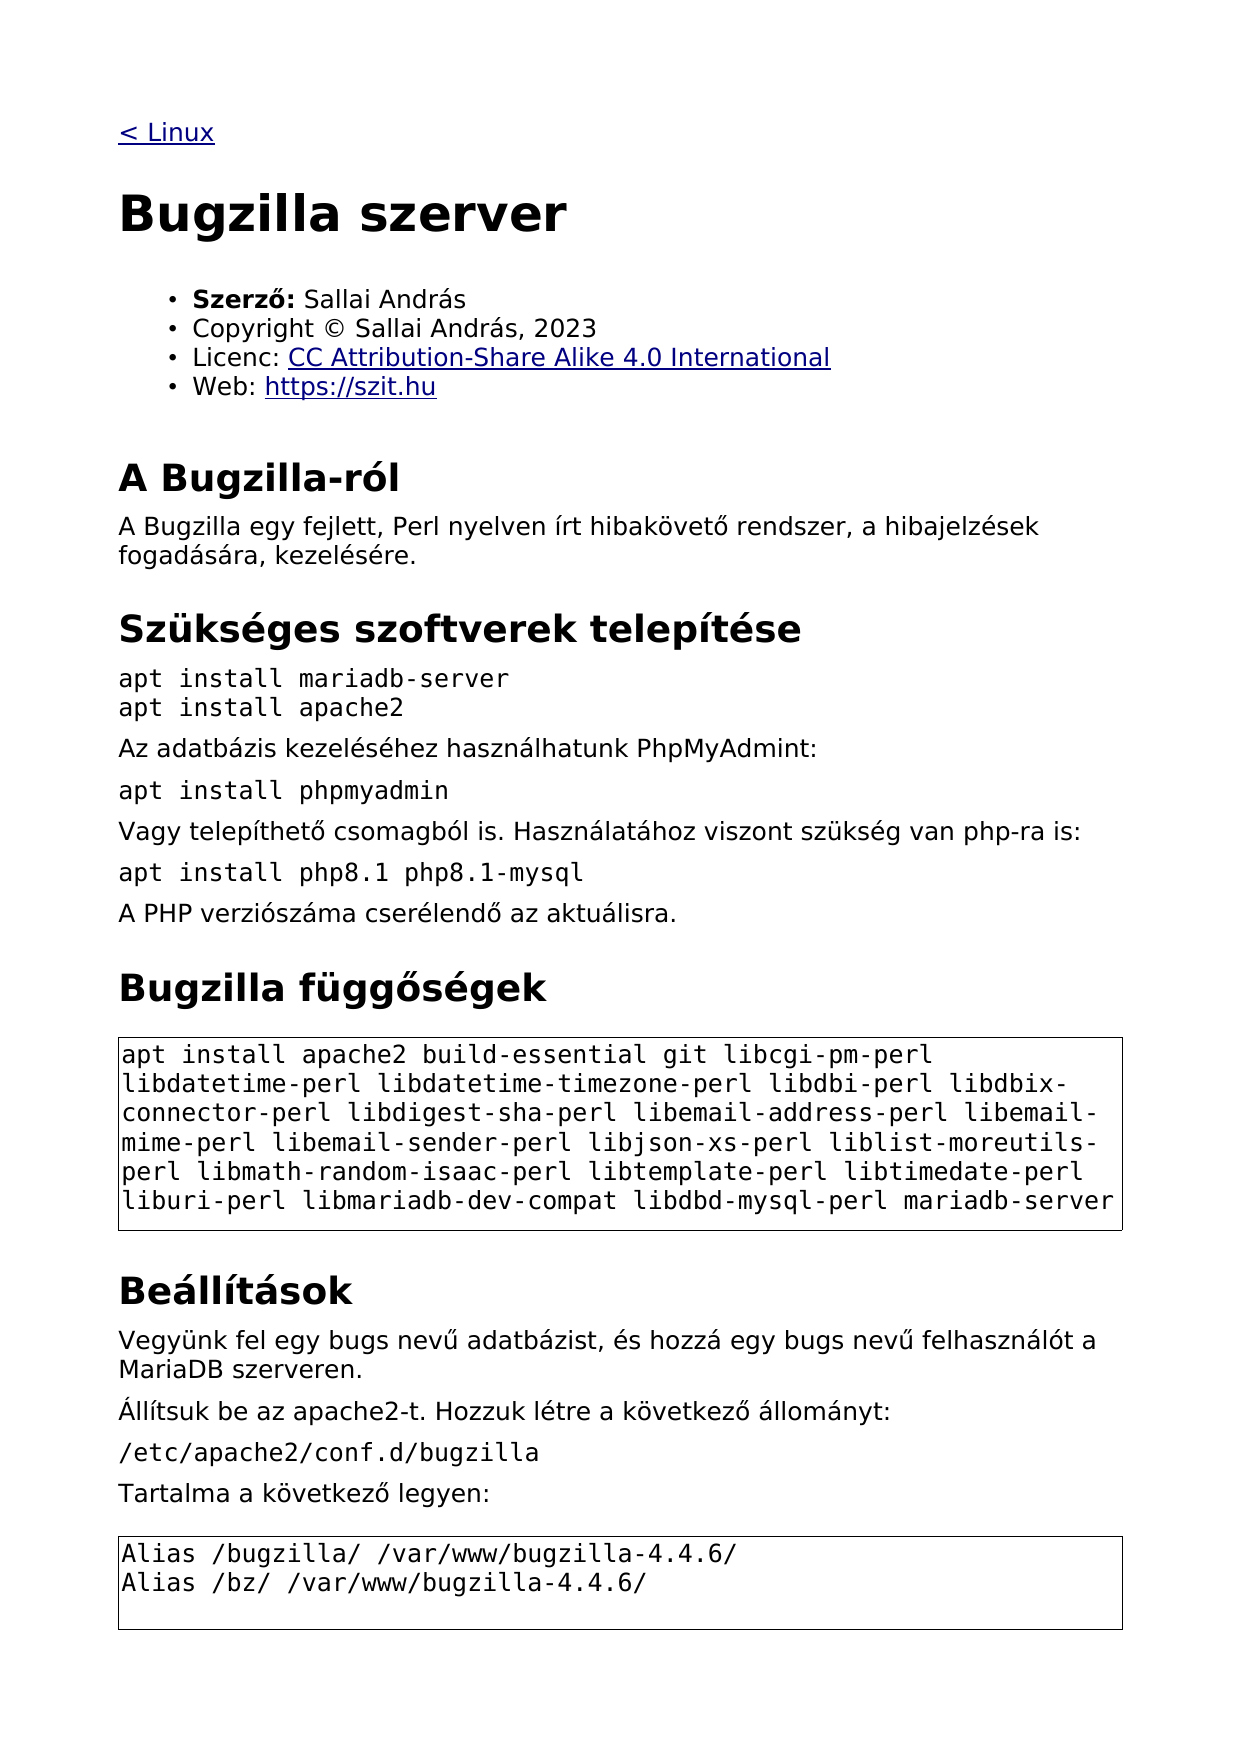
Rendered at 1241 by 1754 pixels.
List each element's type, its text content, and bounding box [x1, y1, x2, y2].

subtitle Bugzilla függőségek [118, 966, 1122, 1010]
text Tartalma a következő legyen: [118, 1479, 1122, 1508]
subtitle Beállítások [118, 1270, 1122, 1313]
table_header apt install apache2 build-essential git libcgi-pm-perl libdatetime-perl libdatetime-timezone-perl libdbi-perl libdbix-connector-perl libdigest-sha-perl libemail-address-perl libemail-mime-perl libemail-sender-perl libjson-xs-perl liblist-moreutils-perl libmath-random-isaac-perl libtemplate-perl libtimedate-perl liburi-perl libmariadb-dev-compat libdbd-mysql-perl mariadb-server [119, 1038, 1122, 1230]
text apt install mariadb-server apt install apache2 [118, 664, 1122, 723]
subtitle A Bugzilla-ról [118, 456, 1122, 500]
text Vegyünk fel egy bugs nevű adatbázist, és hozzá egy bugs nevű felhasználót a MariaDB szerveren. [118, 1326, 1122, 1384]
text /etc/apache2/conf.d/bugzilla [118, 1438, 1122, 1468]
text Az adatbázis kezeléséhez használhatunk PhpMyAdmint: [118, 734, 1122, 763]
list Licenc: CC Attribution-Share Alike 4.0 International [177, 343, 1122, 372]
subtitle Bugzilla szerver [118, 185, 1122, 243]
table_header Alias /bugzilla/ /var/www/bugzilla-4.4.6/ Alias /bz/ /var/www/bugzilla-4.4.6/ [119, 1537, 1122, 1629]
text < Linux [118, 118, 1122, 147]
text apt install php8.1 php8.1-mysql [118, 859, 1122, 888]
text Vagy telepíthető csomagból is. Használatához viszont szükség van php-ra is: [118, 817, 1122, 846]
text apt install phpmyadmin [118, 776, 1122, 805]
subtitle Szükséges szoftverek telepítése [118, 608, 1122, 652]
text A PHP verziószáma cserélendő az aktuálisra. [118, 899, 1122, 929]
list Copyright © Sallai András, 2023 [177, 314, 1122, 343]
text A Bugzilla egy fejlett, Perl nyelven írt hibakövető rendszer, a hibajelzések fogadására, kezelésére. [118, 512, 1122, 571]
list Szerző: Sallai András [177, 285, 1122, 314]
text Állítsuk be az apache2-t. Hozzuk létre a következő állományt: [118, 1397, 1122, 1426]
list Web: https://szit.hu [177, 372, 1122, 402]
